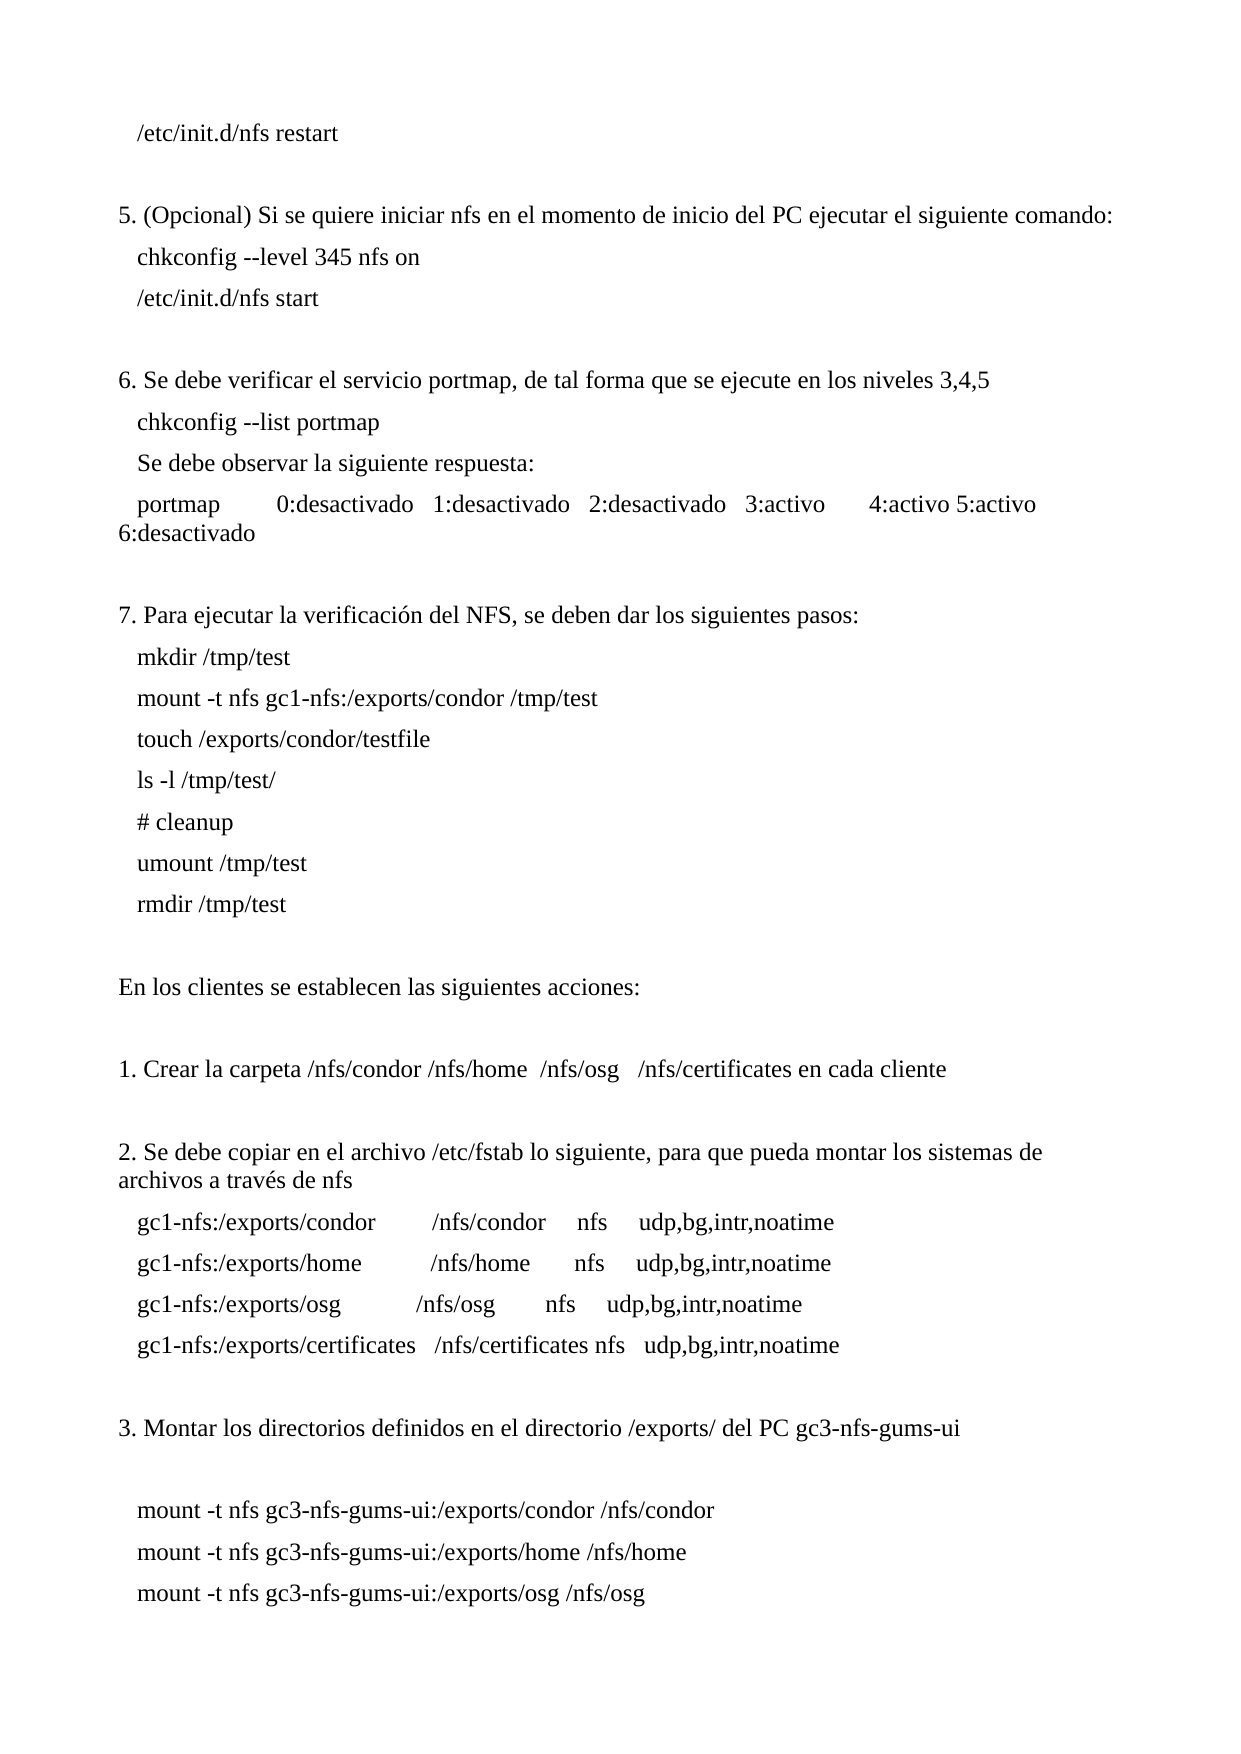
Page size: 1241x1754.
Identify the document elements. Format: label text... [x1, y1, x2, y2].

text portmap 0:desactivado 1:desactivado 2:desactivado 3:activo 4:activo 5:activo 6:desactivado [118, 489, 1122, 547]
text mount -t nfs gc3-nfs-gums-ui:/exports/home /nfs/home [118, 1537, 1122, 1566]
text mount -t nfs gc3-nfs-gums-ui:/exports/osg /nfs/osg [118, 1578, 1122, 1607]
text gc1-nfs:/exports/certificates /nfs/certificates nfs udp,bg,intr,noatime [118, 1331, 1122, 1359]
text /etc/init.d/nfs start [118, 283, 1122, 312]
text umount /tmp/test [118, 848, 1122, 877]
text 3. Montar los directorios definidos en el directorio /exports/ del PC gc3-nfs-gums-ui [118, 1413, 1122, 1442]
text 5. (Opcional) Si se quiere iniciar nfs en el momento de inicio del PC ejecutar el siguiente comando: [118, 201, 1122, 229]
text touch /exports/condor/testfile [118, 724, 1122, 753]
text 1. Crear la carpeta /nfs/condor /nfs/home /nfs/osg /nfs/certificates en cada cliente [118, 1054, 1122, 1083]
text mkdir /tmp/test [118, 642, 1122, 671]
text 6. Se debe verificar el servicio portmap, de tal forma que se ejecute en los niveles 3,4,5 [118, 366, 1122, 394]
text # cleanup [118, 807, 1122, 836]
text En los clientes se establecen las siguientes acciones: [118, 972, 1122, 1001]
text chkconfig --list portmap [118, 407, 1122, 436]
text 7. Para ejecutar la verificación del NFS, se deben dar los siguientes pasos: [118, 601, 1122, 629]
text ls -l /tmp/test/ [118, 766, 1122, 794]
text rmdir /tmp/test [118, 889, 1122, 918]
text mount -t nfs gc1-nfs:/exports/condor /tmp/test [118, 683, 1122, 712]
text Se debe observar la siguiente respuesta: [118, 448, 1122, 477]
text gc1-nfs:/exports/home /nfs/home nfs udp,bg,intr,noatime [118, 1248, 1122, 1277]
text mount -t nfs gc3-nfs-gums-ui:/exports/condor /nfs/condor [118, 1496, 1122, 1524]
text 2. Se debe copiar en el archivo /etc/fstab lo siguiente, para que pueda montar los sistemas de archivos a través de nfs [118, 1137, 1122, 1194]
text chkconfig --level 345 nfs on [118, 242, 1122, 271]
text gc1-nfs:/exports/osg /nfs/osg nfs udp,bg,intr,noatime [118, 1289, 1122, 1318]
text /etc/init.d/nfs restart [118, 118, 1122, 147]
text gc1-nfs:/exports/condor /nfs/condor nfs udp,bg,intr,noatime [118, 1207, 1122, 1236]
